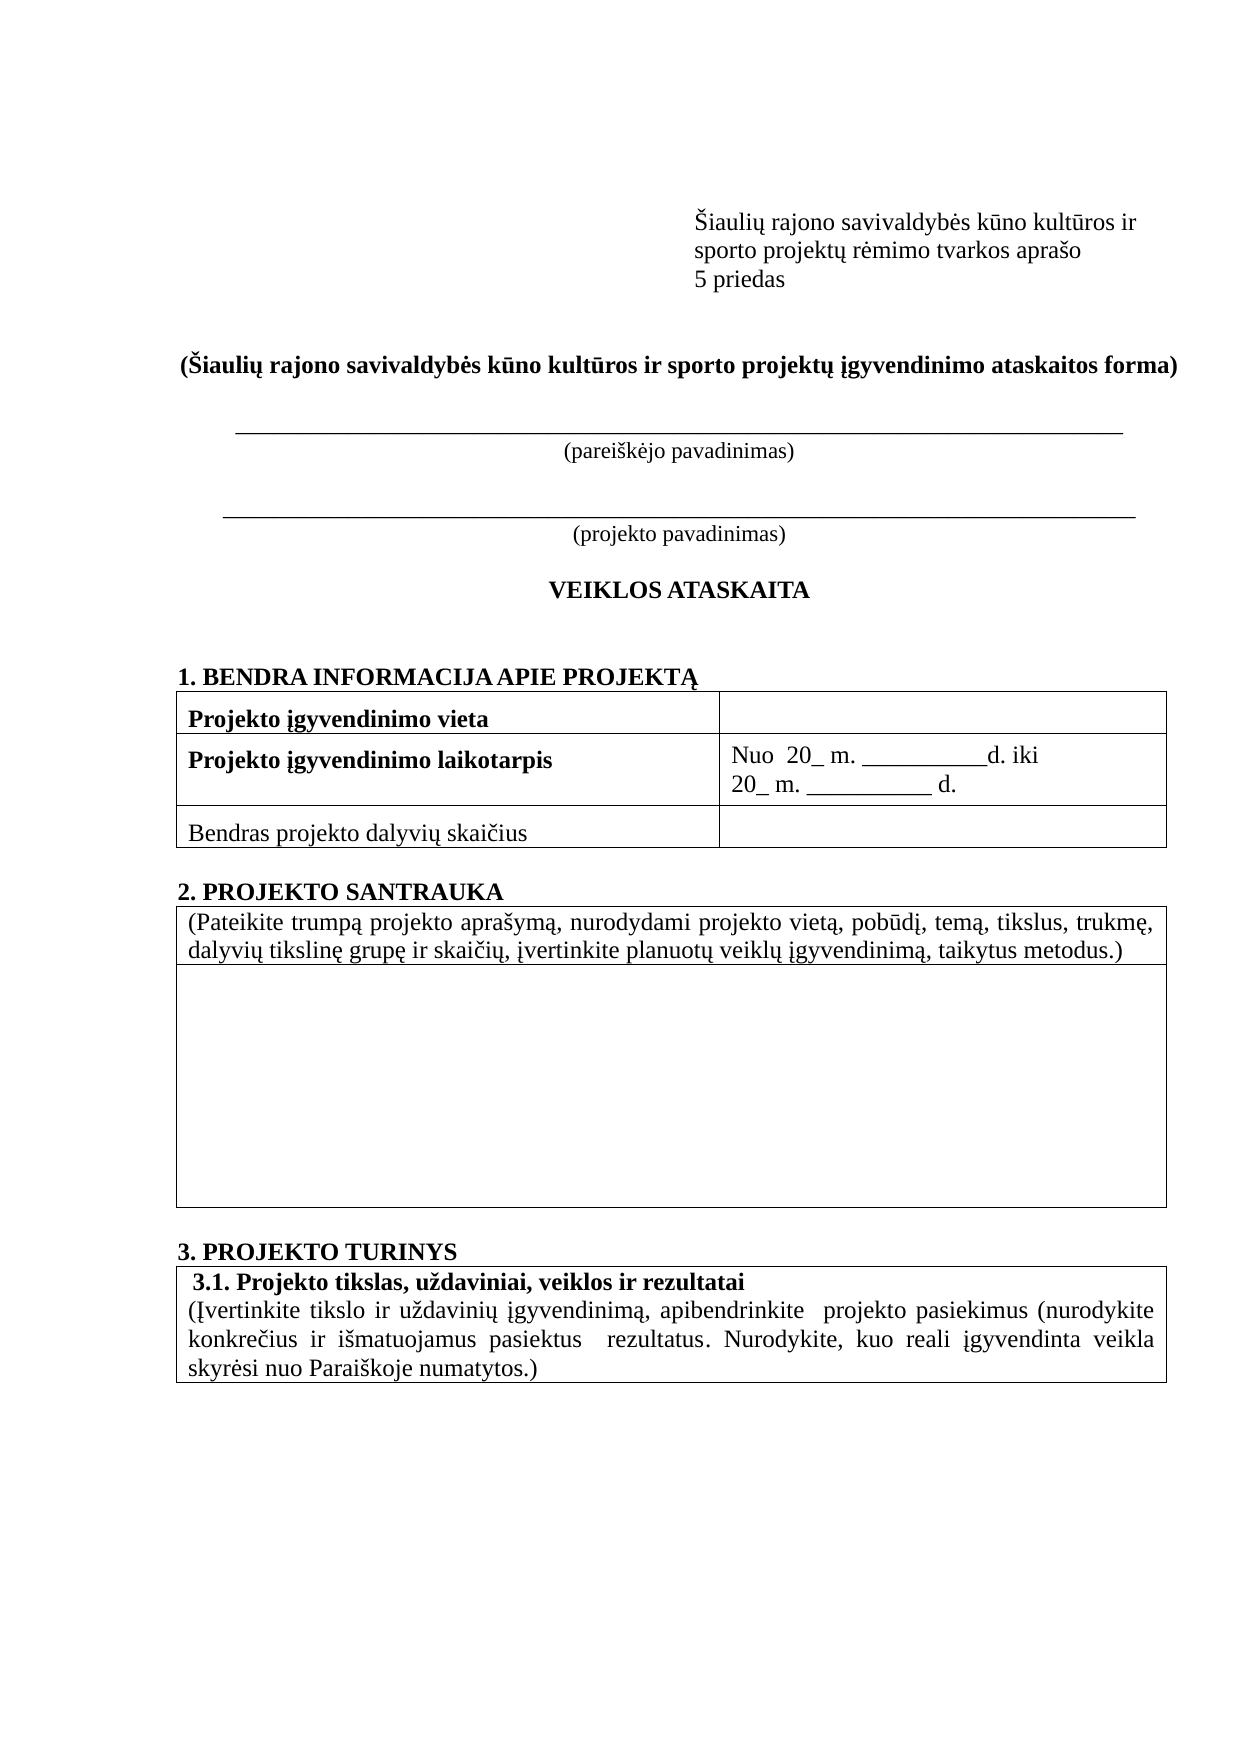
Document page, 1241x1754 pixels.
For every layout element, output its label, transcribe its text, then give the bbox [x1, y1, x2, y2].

text VEIKLOS ATASKAITA [177, 576, 1181, 604]
table_header (Pateikite trumpą projekto aprašymą, nurodydami projekto vietą, pobūdį, temą, tikslus, trukmę, dalyvių tikslinę grupę ir skaičių, įvertinkite planuotų veiklų įgyvendinimą, taikytus metodus.) [177, 907, 1166, 964]
table_header [720, 692, 1166, 732]
text 3. PROJEKTO TURINYS [177, 1237, 1181, 1266]
text (projekto pavadinimas) [177, 521, 1181, 547]
text 5 priedas [694, 264, 1181, 293]
text 2. PROJEKTO SANTRAUKA [177, 877, 1181, 906]
text (pareiškėjo pavadinimas) [177, 437, 1181, 463]
text (Šiaulių rajono savivaldybės kūno kultūros ir sporto projektų įgyvendinimo ataskaitos forma) [177, 350, 1181, 379]
text sporto projektų rėmimo tvarkos aprašo [694, 235, 1181, 264]
table_cell [720, 806, 1166, 847]
table_cell Bendras projekto dalyvių skaičius [177, 806, 719, 847]
text 1. BENDRA INFORMACIJA APIE PROJEKTĄ [177, 662, 1181, 691]
table_header Projekto įgyvendinimo vieta [177, 692, 719, 732]
table_cell [177, 965, 1166, 1207]
table_cell Nuo 20_ m. __________d. iki 20_ m. __________ d. [720, 734, 1166, 805]
table_cell Projekto įgyvendinimo laikotarpis [177, 734, 719, 805]
text _______________________________________________________________________ [177, 408, 1181, 437]
text Šiaulių rajono savivaldybės kūno kultūros ir [694, 207, 1181, 235]
text _________________________________________________________________________ [177, 492, 1181, 521]
table_header 3.1. Projekto tikslas, uždaviniai, veiklos ir rezultatai (Įvertinkite tikslo ir uždavinių įgyvendinimą, apibendrinkite projekto pasiekimus (nurodykite konkrečius ir išmatuojamus pasiektus rezultatus. Nurodykite, kuo reali įgyvendinta veikla skyrėsi nuo Paraiškoje numatytos.) [177, 1267, 1166, 1382]
